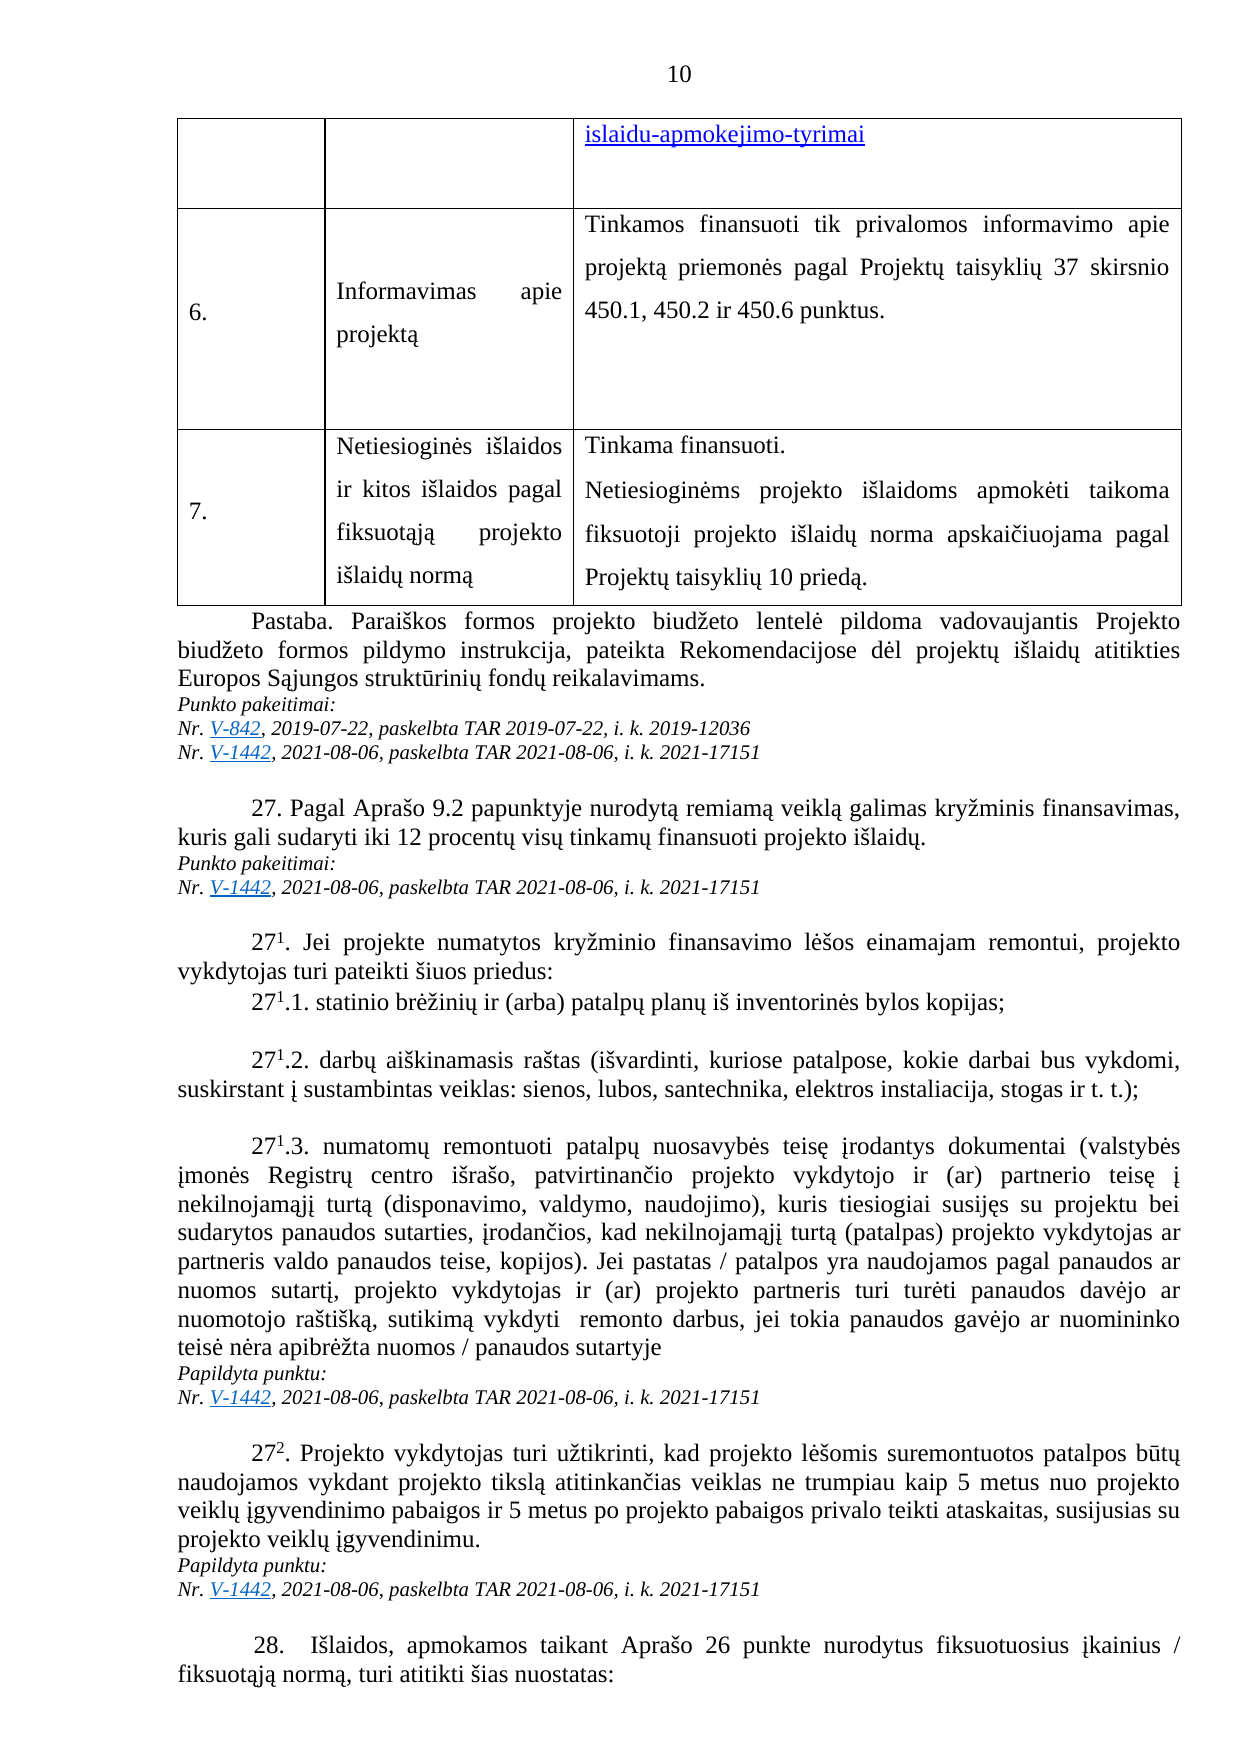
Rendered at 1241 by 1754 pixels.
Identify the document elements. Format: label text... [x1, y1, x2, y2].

text Nr. V-1442, 2021-08-06, paskelbta TAR 2021-08-06, i. k. 2021-17151 [177, 875, 1181, 899]
text 271.2. darbų aiškinamasis raštas (išvardinti, kuriose patalpose, kokie darbai bus vykdomi, suskirstant į sustambintas veiklas: sienos, lubos, santechnika, elektros instaliacija, stogas ir t. t.); [177, 1045, 1181, 1102]
text 271. Jei projekte numatytos kryžminio finansavimo lėšos einamajam remontui, projekto vykdytojas turi pateikti šiuos priedus: [177, 927, 1181, 985]
text Punkto pakeitimai: [177, 692, 1181, 716]
text Papildyta punktu: [177, 1553, 1181, 1577]
text Papildyta punktu: [177, 1361, 1181, 1385]
table_cell Tinkamos finansuoti tik privalomos informavimo apie projektą priemonės pagal Projektų taisyklių 37 skirsnio 450.1, 450.2 ir 450.6 punktus. [574, 209, 1181, 429]
table_cell Tinkama finansuoti. Netiesioginėms projekto išlaidoms apmokėti taikoma fiksuotoji projekto išlaidų norma apskaičiuojama pagal Projektų taisyklių 10 priedą. [574, 430, 1181, 605]
text 271.1. statinio brėžinių ir (arba) patalpų planų iš inventorinės bylos kopijas; [177, 987, 1181, 1016]
table_cell [178, 119, 324, 208]
table_cell Netiesioginės išlaidos ir kitos išlaidos pagal fiksuotąją projekto išlaidų normą [326, 430, 573, 605]
text Nr. V-1442, 2021-08-06, paskelbta TAR 2021-08-06, i. k. 2021-17151 [177, 1577, 1181, 1601]
text 271.3. numatomų remontuoti patalpų nuosavybės teisę įrodantys dokumentai (valstybės įmonės Registrų centro išrašo, patvirtinančio projekto vykdytojo ir (ar) partnerio teisę į nekilnojamąjį turtą (disponavimo, valdymo, naudojimo), kuris tiesiogiai susijęs su projektu bei sudarytos panaudos sutarties, įrodančios, kad nekilnojamąjį turtą (patalpas) projekto vykdytojas ar partneris valdo panaudos teise, kopijos). Jei pastatas / patalpos yra naudojamos pagal panaudos ar nuomos sutartį, projekto vykdytojas ir (ar) projekto partneris turi turėti panaudos davėjo ar nuomotojo raštišką, sutikimą vykdyti remonto darbus, jei tokia panaudos gavėjo ar nuomininko teisė nėra apibrėžta nuomos / panaudos sutartyje [177, 1131, 1181, 1361]
text 28. Išlaidos, apmokamos taikant Aprašo 26 punkte nurodytus fiksuotuosius įkainius / fiksuotąją normą, turi atitikti šias nuostatas: [177, 1630, 1181, 1687]
table_cell [326, 119, 573, 208]
table_cell 6. [178, 209, 324, 429]
table_cell Informavimas apie projektą [326, 209, 573, 429]
text Nr. V-1442, 2021-08-06, paskelbta TAR 2021-08-06, i. k. 2021-17151 [177, 1385, 1181, 1409]
text 27. Pagal Aprašo 9.2 papunktyje nurodytą remiamą veiklą galimas kryžminis finansavimas, kuris gali sudaryti iki 12 procentų visų tinkamų finansuoti projekto išlaidų. [177, 793, 1181, 851]
text Nr. V-842, 2019-07-22, paskelbta TAR 2019-07-22, i. k. 2019-12036 [177, 716, 1181, 740]
table_cell islaidu-apmokejimo-tyrimai [574, 119, 1181, 208]
table_cell 7. [178, 430, 324, 605]
text Punkto pakeitimai: [177, 851, 1181, 875]
text Pastaba. Paraiškos formos projekto biudžeto lentelė pildoma vadovaujantis Projekto biudžeto formos pildymo instrukcija, pateikta Rekomendacijose dėl projektų išlaidų atitikties Europos Sąjungos struktūrinių fondų reikalavimams. [177, 606, 1181, 692]
text Nr. V-1442, 2021-08-06, paskelbta TAR 2021-08-06, i. k. 2021-17151 [177, 740, 1181, 764]
text 272. Projekto vykdytojas turi užtikrinti, kad projekto lėšomis suremontuotos patalpos būtų naudojamos vykdant projekto tikslą atitinkančias veiklas ne trumpiau kaip 5 metus nuo projekto veiklų įgyvendinimo pabaigos ir 5 metus po projekto pabaigos privalo teikti ataskaitas, susijusias su projekto veiklų įgyvendinimu. [177, 1438, 1181, 1553]
